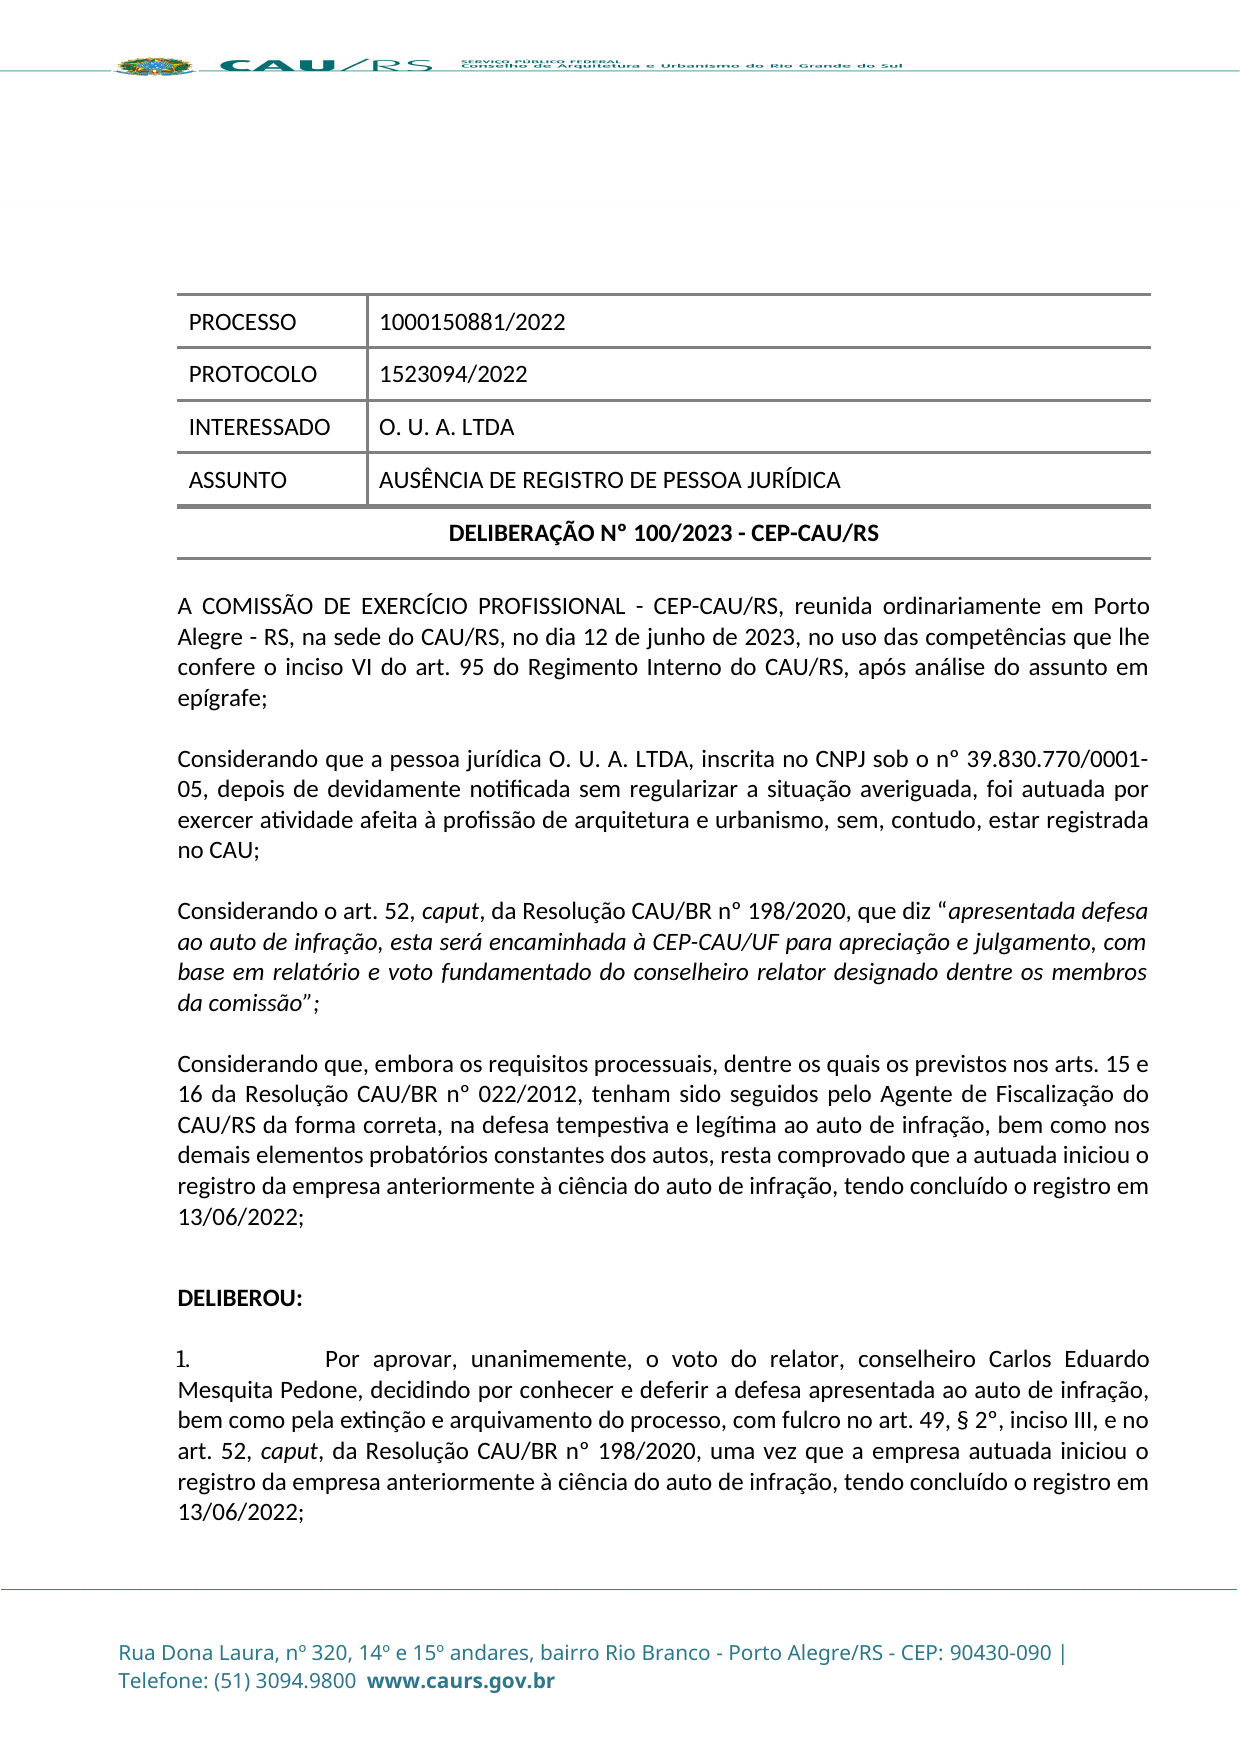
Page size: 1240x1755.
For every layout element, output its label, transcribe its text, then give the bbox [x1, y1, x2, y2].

table_header PROCESSO [177, 296, 366, 346]
list Considerando que, embora os requisitos processuais, dentre os quais os previstos nos arts. 15 e 16 da Resolução CAU/BR nº 022/2012, tenham sido seguidos pelo Agente de Fiscalização do CAU/RS da forma correta, na defesa tempestiva e legítima ao auto de infração, bem como nos demais elementos probatórios constantes dos autos, resta comprovado que a autuada iniciou o registro da empresa anteriormente à ciência do auto de infração, tendo concluído o registro em 13/06/2022; [177, 1048, 1151, 1231]
text DELIBEROU: [177, 1283, 1151, 1313]
table_cell 1523094/2022 [369, 349, 1151, 398]
table_cell AUSÊNCIA DE REGISTRO DE PESSOA JURÍDICA [369, 454, 1151, 504]
table_cell INTERESSADO [177, 402, 366, 451]
table_cell O. U. A. LTDA [369, 402, 1151, 451]
table_cell ASSUNTO [177, 454, 366, 504]
list Por aprovar, unanimemente, o voto do relator, conselheiro Carlos Eduardo Mesquita Pedone, decidindo por conhecer e deferir a defesa apresentada ao auto de infração, bem como pela extinção e arquivamento do processo, com fulcro no art. 49, § 2º, inciso III, e no art. 52, caput, da Resolução CAU/BR nº 198/2020, uma vez que a empresa autuada iniciou o registro da empresa anteriormente à ciência do auto de infração, tendo concluído o registro em 13/06/2022; [176, 1344, 1151, 1527]
table_cell DELIBERAÇÃO Nº 100/2023 - CEP-CAU/RS [177, 509, 1151, 557]
table_header 1000150881/2022 [369, 296, 1151, 346]
table_cell PROTOCOLO [177, 349, 366, 398]
text Considerando o art. 52, caput, da Resolução CAU/BR nº 198/2020, que diz “apresentada defesa ao auto de infração, esta será encaminhada à CEP-CAU/UF para apreciação e julgamento, com base em relatório e voto fundamentado do conselheiro relator designado dentre os membros da comissão”; [177, 896, 1151, 1018]
text A COMISSÃO DE EXERCÍCIO PROFISSIONAL - CEP-CAU/RS, reunida ordinariamente em Porto Alegre - RS, na sede do CAU/RS, no dia 12 de junho de 2023, no uso das competências que lhe confere o inciso VI do art. 95 do Regimento Interno do CAU/RS, após análise do assunto em epígrafe; [177, 590, 1151, 712]
text Considerando que a pessoa jurídica O. U. A. LTDA, inscrita no CNPJ sob o nº 39.830.770/0001-05, depois de devidamente notificada sem regularizar a situação averiguada, foi autuada por exercer atividade afeita à profissão de arquitetura e urbanismo, sem, contudo, estar registrada no CAU; [177, 743, 1151, 865]
